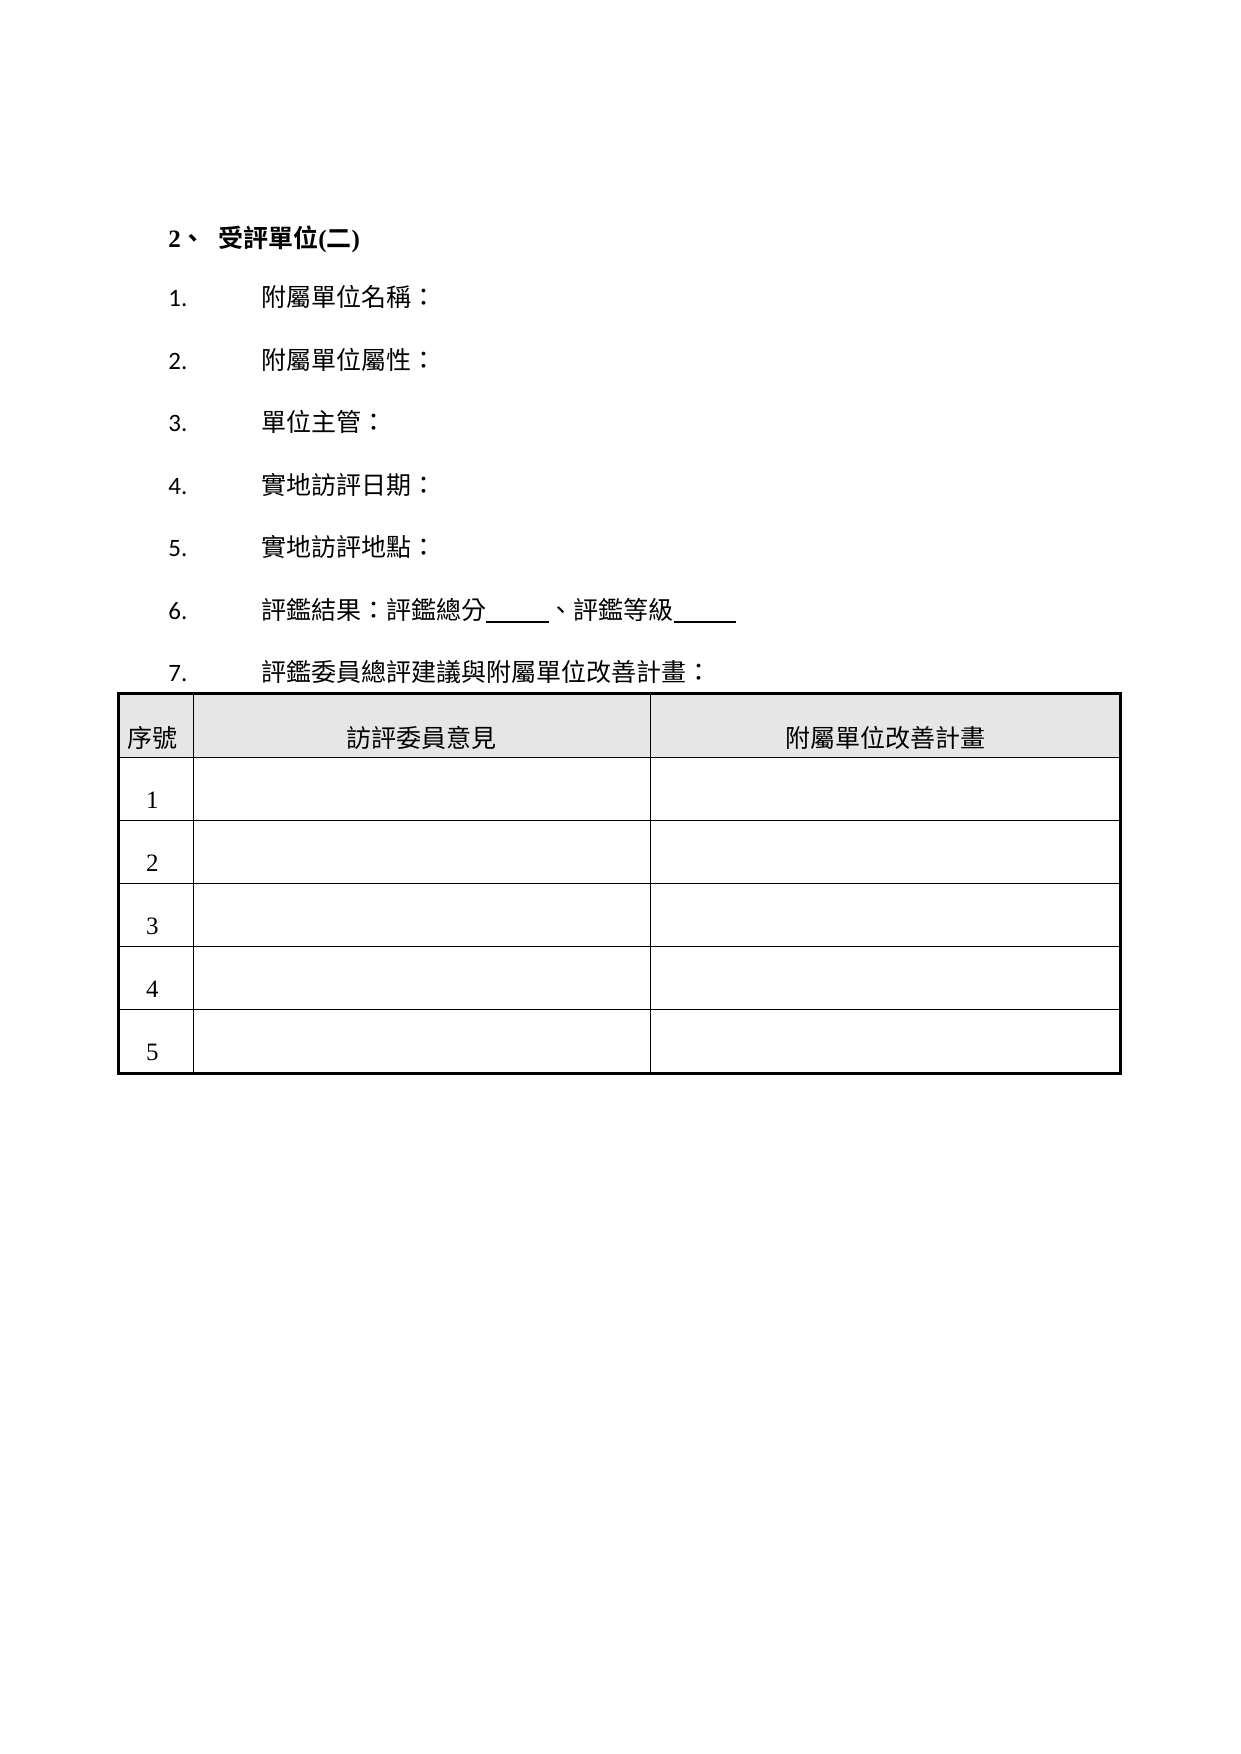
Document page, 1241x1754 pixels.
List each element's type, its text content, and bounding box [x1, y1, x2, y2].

table_cell 4 [120, 947, 193, 1009]
table_cell 3 [120, 884, 193, 946]
table_cell [651, 758, 1119, 820]
table_header 序號 [120, 695, 193, 757]
list 附屬單位名稱： [168, 254, 1122, 317]
list 實地訪評地點： [168, 504, 1122, 567]
list 實地訪評日期： [168, 442, 1122, 504]
table_cell [194, 947, 650, 1009]
table_cell [651, 1010, 1119, 1072]
table_cell [194, 1010, 650, 1072]
table_cell 1 [120, 758, 193, 820]
list 評鑑結果：評鑑總分 、評鑑等級 [168, 567, 1122, 629]
table_cell 5 [120, 1010, 193, 1072]
table_cell [194, 821, 650, 883]
list 受評單位(二) [168, 221, 1122, 254]
table_cell [194, 884, 650, 946]
table_cell [651, 821, 1119, 883]
table_cell [651, 947, 1119, 1009]
table_cell 2 [120, 821, 193, 883]
table_cell [651, 884, 1119, 946]
list 附屬單位屬性： [168, 317, 1122, 379]
table_cell [194, 758, 650, 820]
table_header 附屬單位改善計畫 [651, 695, 1119, 757]
table_header 訪評委員意見 [194, 695, 650, 757]
list 評鑑委員總評建議與附屬單位改善計畫： [168, 629, 1122, 692]
list 單位主管： [168, 379, 1122, 442]
